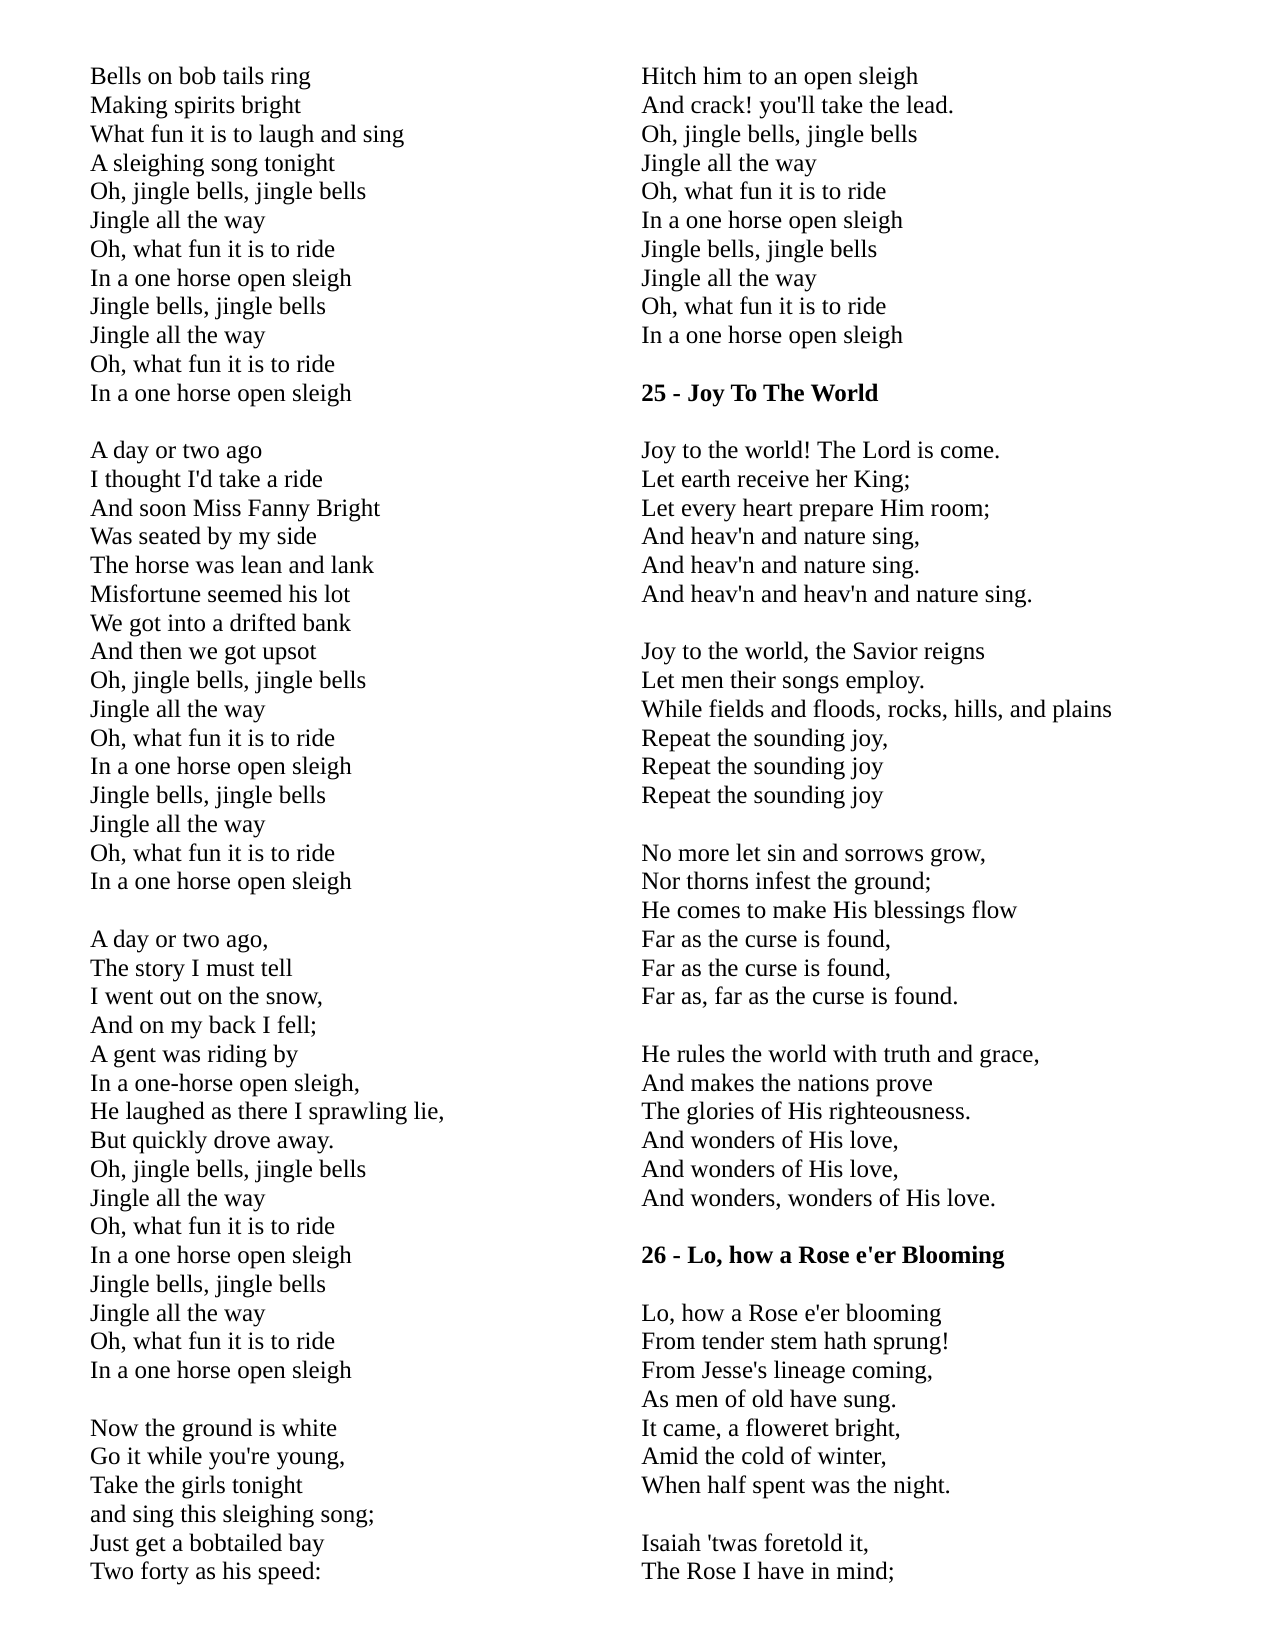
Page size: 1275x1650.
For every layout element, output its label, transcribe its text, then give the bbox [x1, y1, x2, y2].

text Oh, jingle bells, jingle bells [90, 1154, 634, 1183]
text And soon Miss Fanny Bright [90, 493, 634, 521]
text Oh, jingle bells, jingle bells [90, 176, 634, 205]
text Jingle bells, jingle bells [90, 1269, 634, 1298]
text Oh, what fun it is to ride [90, 1326, 634, 1355]
text Far as the curse is found, [641, 953, 1185, 981]
text In a one horse open sleigh [90, 1355, 634, 1384]
text What fun it is to laugh and sing [90, 119, 634, 148]
text Oh, what fun it is to ride [90, 1211, 634, 1240]
text and sing this sleighing song; [90, 1499, 634, 1528]
text And crack! you'll take the lead. [641, 90, 1185, 119]
text He rules the world with truth and grace, [641, 1039, 1185, 1068]
text A gent was riding by [90, 1039, 634, 1068]
text Go it while you're young, [90, 1441, 634, 1470]
text Jingle all the way [90, 694, 634, 723]
text Misfortune seemed his lot [90, 579, 634, 608]
text When half spent was the night. [641, 1470, 1185, 1499]
text Repeat the sounding joy, [641, 723, 1185, 751]
text Let earth receive her King; [641, 464, 1185, 493]
text Isaiah 'twas foretold it, [641, 1528, 1185, 1556]
text The Rose I have in mind; [641, 1556, 1185, 1585]
text I went out on the snow, [90, 981, 634, 1010]
text Jingle all the way [90, 205, 634, 234]
text And heav'n and nature sing. [641, 550, 1185, 579]
text Jingle bells, jingle bells [90, 780, 634, 809]
text In a one horse open sleigh [90, 866, 634, 895]
text Far as the curse is found, [641, 924, 1185, 953]
text Let men their songs employ. [641, 665, 1185, 694]
text Repeat the sounding joy [641, 751, 1185, 780]
text 26 - Lo, how a Rose e'er Blooming [641, 1240, 1185, 1269]
text In a one horse open sleigh [90, 263, 634, 291]
text Jingle all the way [641, 263, 1185, 291]
text Lo, how a Rose e'er blooming [641, 1298, 1185, 1326]
text In a one horse open sleigh [90, 751, 634, 780]
text Oh, what fun it is to ride [90, 234, 634, 263]
text In a one horse open sleigh [90, 1240, 634, 1269]
text A day or two ago, [90, 924, 634, 953]
text And heav'n and nature sing, [641, 521, 1185, 550]
text In a one horse open sleigh [90, 378, 634, 406]
text Let every heart prepare Him room; [641, 493, 1185, 521]
text The story I must tell [90, 953, 634, 981]
text Jingle all the way [90, 320, 634, 349]
text Joy to the world, the Savior reigns [641, 636, 1185, 665]
text Just get a bobtailed bay [90, 1528, 634, 1556]
text And wonders, wonders of His love. [641, 1183, 1185, 1211]
text While fields and floods, rocks, hills, and plains [641, 694, 1185, 723]
text Oh, what fun it is to ride [641, 291, 1185, 320]
text Oh, what fun it is to ride [90, 838, 634, 866]
text In a one horse open sleigh [641, 205, 1185, 234]
text Was seated by my side [90, 521, 634, 550]
text We got into a drifted bank [90, 608, 634, 636]
text Oh, jingle bells, jingle bells [641, 119, 1185, 148]
text From Jesse's lineage coming, [641, 1355, 1185, 1384]
text It came, a floweret bright, [641, 1413, 1185, 1441]
text Nor thorns infest the ground; [641, 866, 1185, 895]
text Joy to the world! The Lord is come. [641, 435, 1185, 464]
text Hitch him to an open sleigh [641, 61, 1185, 90]
text The glories of His righteousness. [641, 1096, 1185, 1125]
text He laughed as there I sprawling lie, [90, 1096, 634, 1125]
text I thought I'd take a ride [90, 464, 634, 493]
text In a one horse open sleigh [641, 320, 1185, 349]
text Bells on bob tails ring [90, 61, 634, 90]
text In a one-horse open sleigh, [90, 1068, 634, 1096]
text Making spirits bright [90, 90, 634, 119]
text Two forty as his speed: [90, 1556, 634, 1585]
text Repeat the sounding joy [641, 780, 1185, 809]
text Far as, far as the curse is found. [641, 981, 1185, 1010]
text No more let sin and sorrows grow, [641, 838, 1185, 866]
text Now the ground is white [90, 1413, 634, 1441]
text Jingle bells, jingle bells [641, 234, 1185, 263]
text Jingle bells, jingle bells [90, 291, 634, 320]
text As men of old have sung. [641, 1384, 1185, 1413]
text Jingle all the way [90, 809, 634, 838]
text And on my back I fell; [90, 1010, 634, 1039]
text He comes to make His blessings flow [641, 895, 1185, 924]
text But quickly drove away. [90, 1125, 634, 1154]
text Jingle all the way [641, 148, 1185, 176]
text And makes the nations prove [641, 1068, 1185, 1096]
text Amid the cold of winter, [641, 1441, 1185, 1470]
text And wonders of His love, [641, 1125, 1185, 1154]
text 25 - Joy To The World [641, 378, 1185, 406]
text Oh, what fun it is to ride [90, 723, 634, 751]
text The horse was lean and lank [90, 550, 634, 579]
text Take the girls tonight [90, 1470, 634, 1499]
text And heav'n and heav'n and nature sing. [641, 579, 1185, 608]
text Oh, what fun it is to ride [90, 349, 634, 378]
text Oh, what fun it is to ride [641, 176, 1185, 205]
text Jingle all the way [90, 1298, 634, 1326]
text And wonders of His love, [641, 1154, 1185, 1183]
text A sleighing song tonight [90, 148, 634, 176]
text And then we got upsot [90, 636, 634, 665]
text Oh, jingle bells, jingle bells [90, 665, 634, 694]
text A day or two ago [90, 435, 634, 464]
text From tender stem hath sprung! [641, 1326, 1185, 1355]
text Jingle all the way [90, 1183, 634, 1211]
